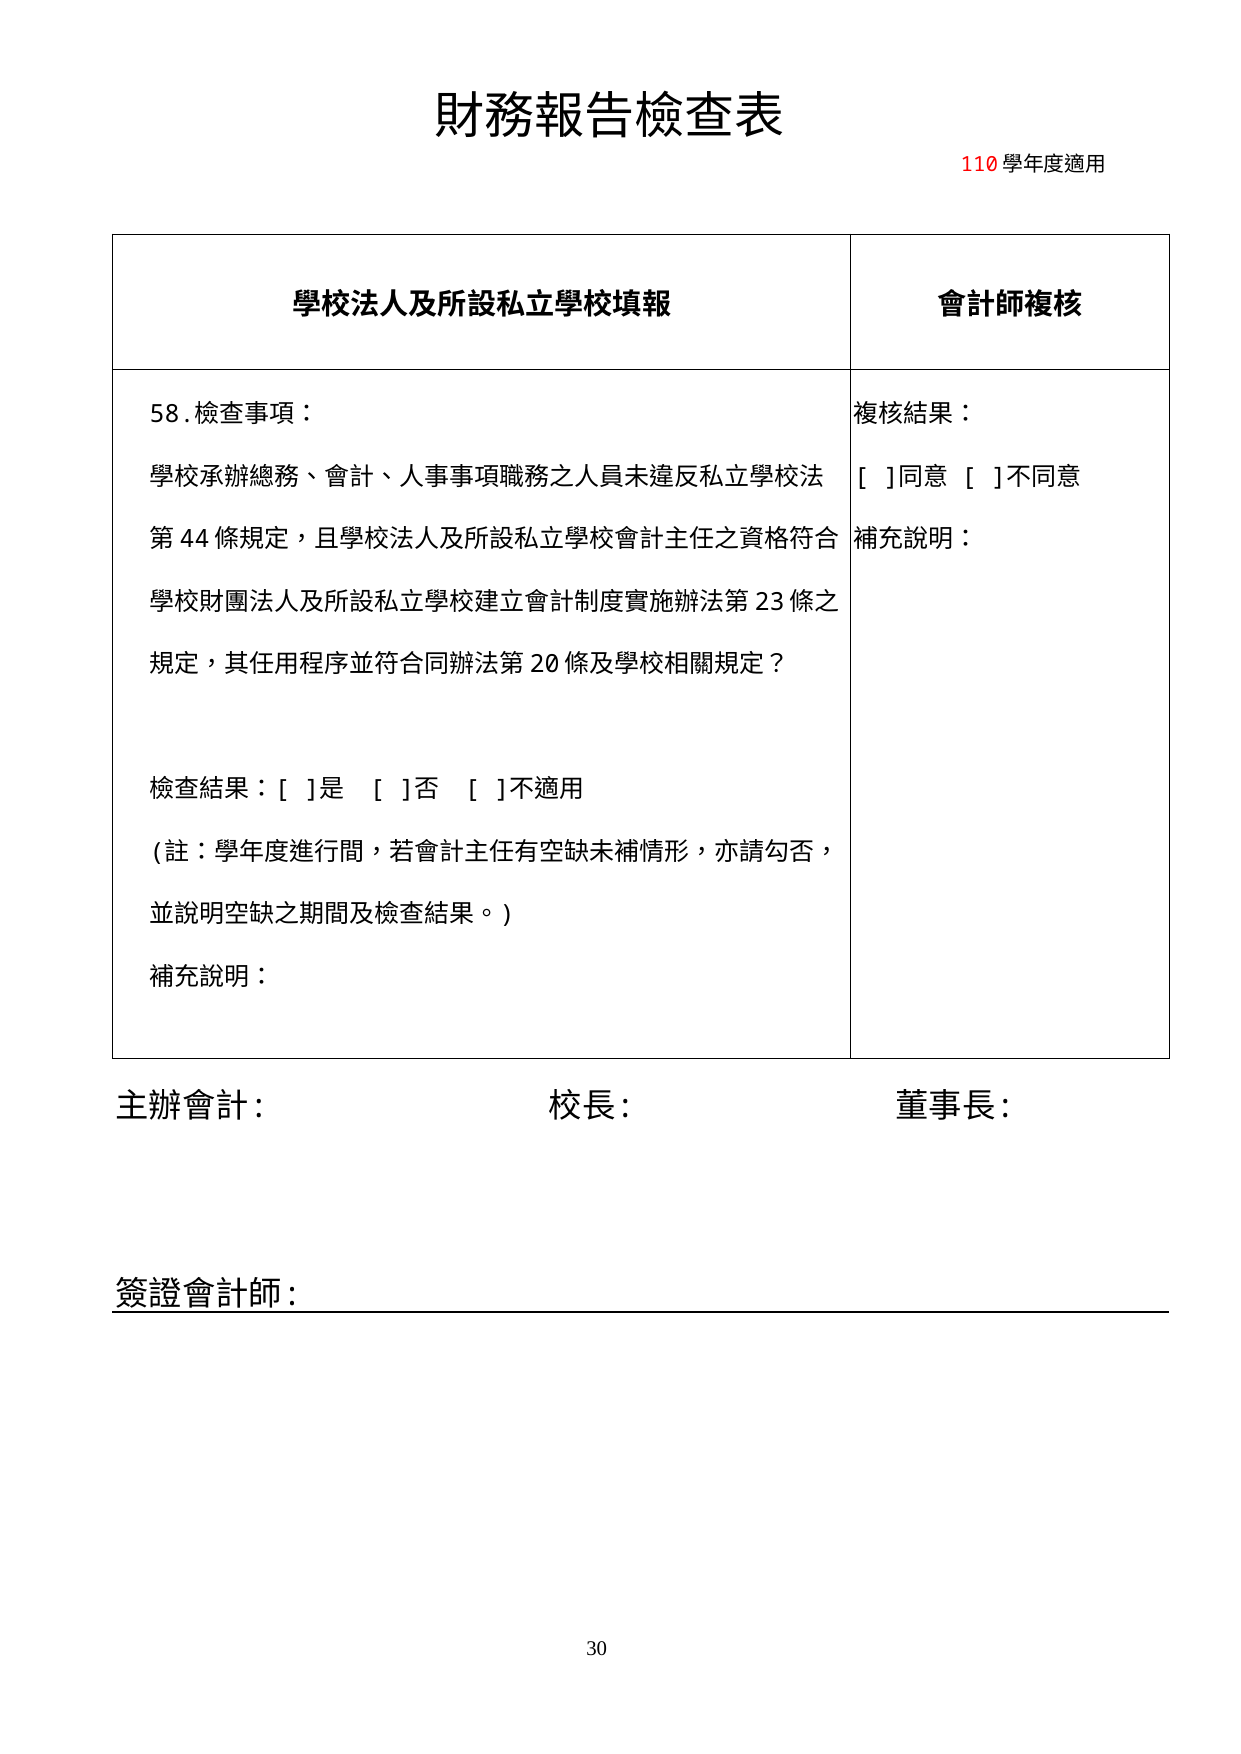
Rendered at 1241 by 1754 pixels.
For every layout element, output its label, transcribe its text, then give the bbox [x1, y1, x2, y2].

table_cell 主辦會計: 校長: 董事長: 簽證會計師: [112, 1059, 1169, 1311]
table_header 會計師複核 [851, 235, 1169, 369]
table_cell 58.檢查事項： 學校承辦總務、會計、人事事項職務之人員未違反私立學校法第44條規定，且學校法人及所設私立學校會計主任之資格符合學校財團法人及所設私立學校建立會計制度實施辦法第23條之規定，其任用程序並符合同辦法第20條及學校相關規定？ 檢查結果：[ ]是 [ ]否 [ ]不適用 (註：學年度進行間，若會計主任有空缺未補情形，亦請勾否，並說明空缺之期間及檢查結果。) 補充說明： [113, 370, 850, 1058]
table_header 學校法人及所設私立學校填報 [113, 235, 850, 369]
table_cell 複核結果： [ ]同意 [ ]不同意 補充說明： [851, 370, 1169, 1058]
